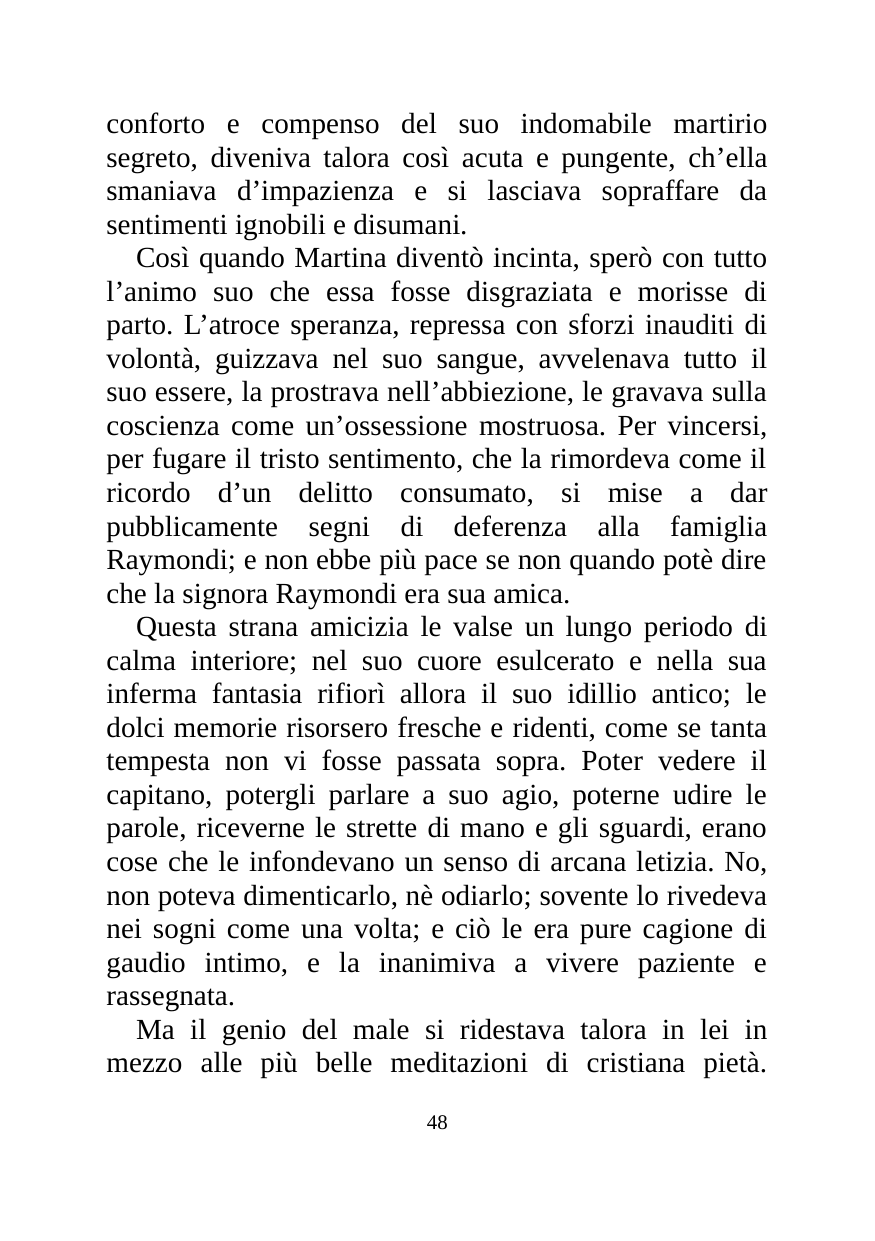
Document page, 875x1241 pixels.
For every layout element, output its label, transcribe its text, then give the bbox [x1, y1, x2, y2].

text Questa strana amicizia le valse un lungo periodo di calma interiore; nel suo cuore esulcerato e nella sua inferma fantasia rifiorì allora il suo idillio antico; le dolci memorie risorsero fresche e ridenti, come se tanta tempesta non vi fosse passata sopra. Poter vedere il capitano, potergli parlare a suo agio, poterne udire le parole, riceverne le strette di mano e gli sguardi, erano cose che le infondevano un senso di arcana letizia. No, non poteva dimenticarlo, nè odiarlo; sovente lo rivedeva nei sogni come una volta; e ciò le era pure cagione di gaudio intimo, e la inanimiva a vivere paziente e rassegnata. [106, 609, 768, 1012]
text Così quando Martina diventò incinta, sperò con tutto l’animo suo che essa fosse disgraziata e morisse di parto. L’atroce speranza, repressa con sforzi inauditi di volontà, guizzava nel suo sangue, avvelenava tutto il suo essere, la prostrava nell’abbiezione, le gravava sulla coscienza come un’ossessione mostruosa. Per vincersi, per fugare il tristo sentimento, che la rimordeva come il ricordo d’un delitto consumato, si mise a dar pubblicamente segni di deferenza alla famiglia Raymondi; e non ebbe più pace se non quando potè dire che la signora Raymondi era sua amica. [106, 240, 768, 609]
text conforto e compenso del suo indomabile martirio segreto, diveniva talora così acuta e pungente, ch’ella smaniava d’impazienza e si lasciava sopraffare da sentimenti ignobili e disumani. [106, 106, 768, 240]
text Ma il genio del male si ridestava talora in lei in mezzo alle più belle meditazioni di cristiana pietà. [106, 1012, 768, 1079]
